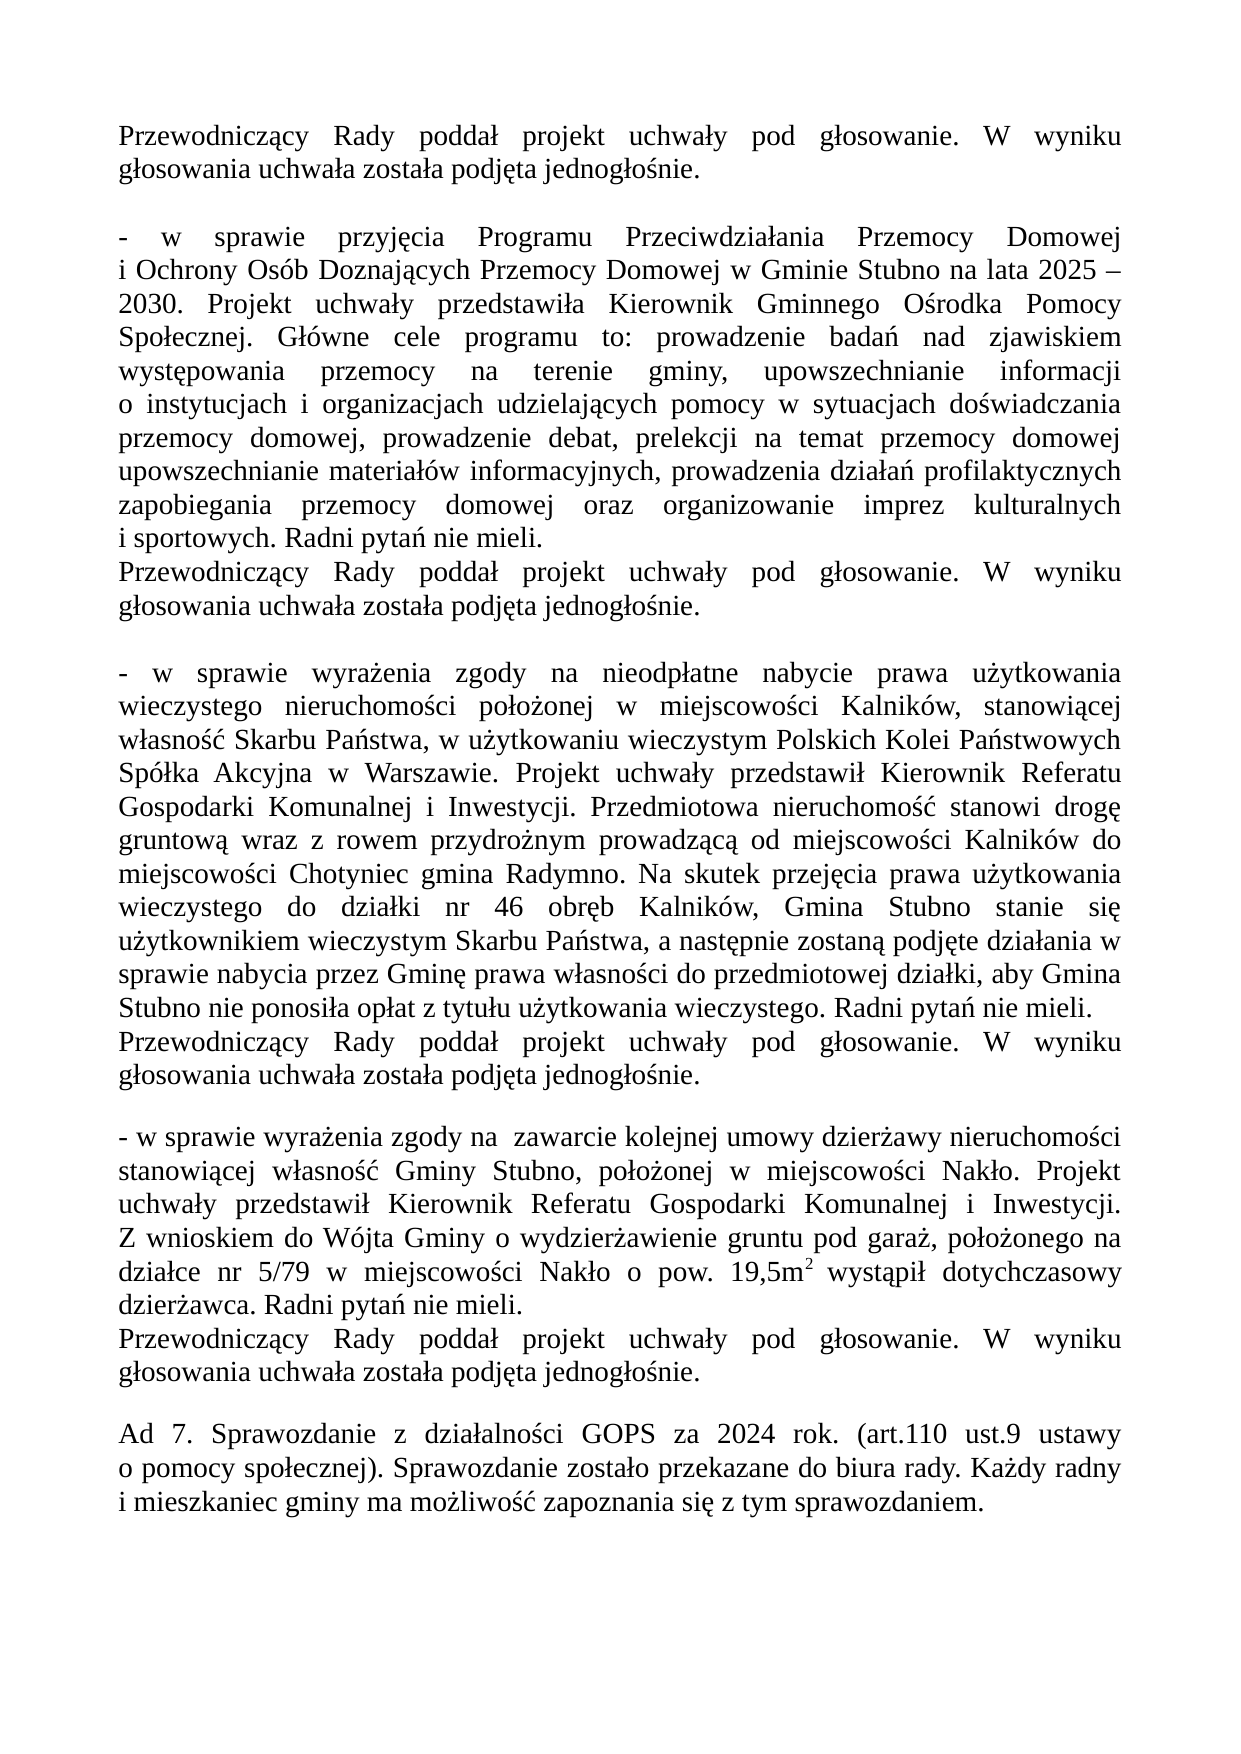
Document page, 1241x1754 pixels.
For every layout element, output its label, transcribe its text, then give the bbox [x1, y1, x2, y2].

list Przewodniczący Rady poddał projekt uchwały pod głosowanie. W wyniku głosowania uchwała została podjęta jednogłośnie. [118, 554, 1122, 621]
list - w sprawie przyjęcia Programu Przeciwdziałania Przemocy Domowej i Ochrony Osób Doznających Przemocy Domowej w Gminie Stubno na lata 2025 – 2030. Projekt uchwały przedstawiła Kierownik Gminnego Ośrodka Pomocy Społecznej. Główne cele programu to: prowadzenie badań nad zjawiskiem występowania przemocy na terenie gminy, upowszechnianie informacji o instytucjach i organizacjach udzielających pomocy w sytuacjach doświadczania przemocy domowej, prowadzenie debat, prelekcji na temat przemocy domowej upowszechnianie materiałów informacyjnych, prowadzenia działań profilaktycznych zapobiegania przemocy domowej oraz organizowanie imprez kulturalnych i sportowych. Radni pytań nie mieli. [118, 219, 1122, 554]
text Przewodniczący Rady poddał projekt uchwały pod głosowanie. W wyniku głosowania uchwała została podjęta jednogłośnie. [118, 118, 1122, 185]
list Przewodniczący Rady poddał projekt uchwały pod głosowanie. W wyniku głosowania uchwała została podjęta jednogłośnie. [118, 1321, 1122, 1388]
text Ad 7. Sprawozdanie z działalności GOPS za 2024 rok. (art.110 ust.9 ustawy o pomocy społecznej). Sprawozdanie zostało przekazane do biura rady. Każdy radny i mieszkaniec gminy ma możliwość zapoznania się z tym sprawozdaniem. [118, 1417, 1122, 1517]
list - w sprawie wyrażenia zgody na zawarcie kolejnej umowy dzierżawy nieruchomości stanowiącej własność Gminy Stubno, położonej w miejscowości Nakło. Projekt uchwały przedstawił Kierownik Referatu Gospodarki Komunalnej i Inwestycji. Z wnioskiem do Wójta Gminy o wydzierżawienie gruntu pod garaż, położonego na działce nr 5/79 w miejscowości Nakło o pow. 19,5m2 wystąpił dotychczasowy dzierżawca. Radni pytań nie mieli. [118, 1119, 1122, 1321]
text - w sprawie wyrażenia zgody na nieodpłatne nabycie prawa użytkowania wieczystego nieruchomości położonej w miejscowości Kalników, stanowiącej własność Skarbu Państwa, w użytkowaniu wieczystym Polskich Kolei Państwowych Spółka Akcyjna w Warszawie. Projekt uchwały przedstawił Kierownik Referatu Gospodarki Komunalnej i Inwestycji. Przedmiotowa nieruchomość stanowi drogę gruntową wraz z rowem przydrożnym prowadzącą od miejscowości Kalników do miejscowości Chotyniec gmina Radymno. Na skutek przejęcia prawa użytkowania wieczystego do działki nr 46 obręb Kalników, Gmina Stubno stanie się użytkownikiem wieczystym Skarbu Państwa, a następnie zostaną podjęte działania w sprawie nabycia przez Gminę prawa własności do przedmiotowej działki, aby Gmina Stubno nie ponosiła opłat z tytułu użytkowania wieczystego. Radni pytań nie mieli. [118, 655, 1122, 1024]
text Przewodniczący Rady poddał projekt uchwały pod głosowanie. W wyniku głosowania uchwała została podjęta jednogłośnie. [118, 1024, 1122, 1091]
